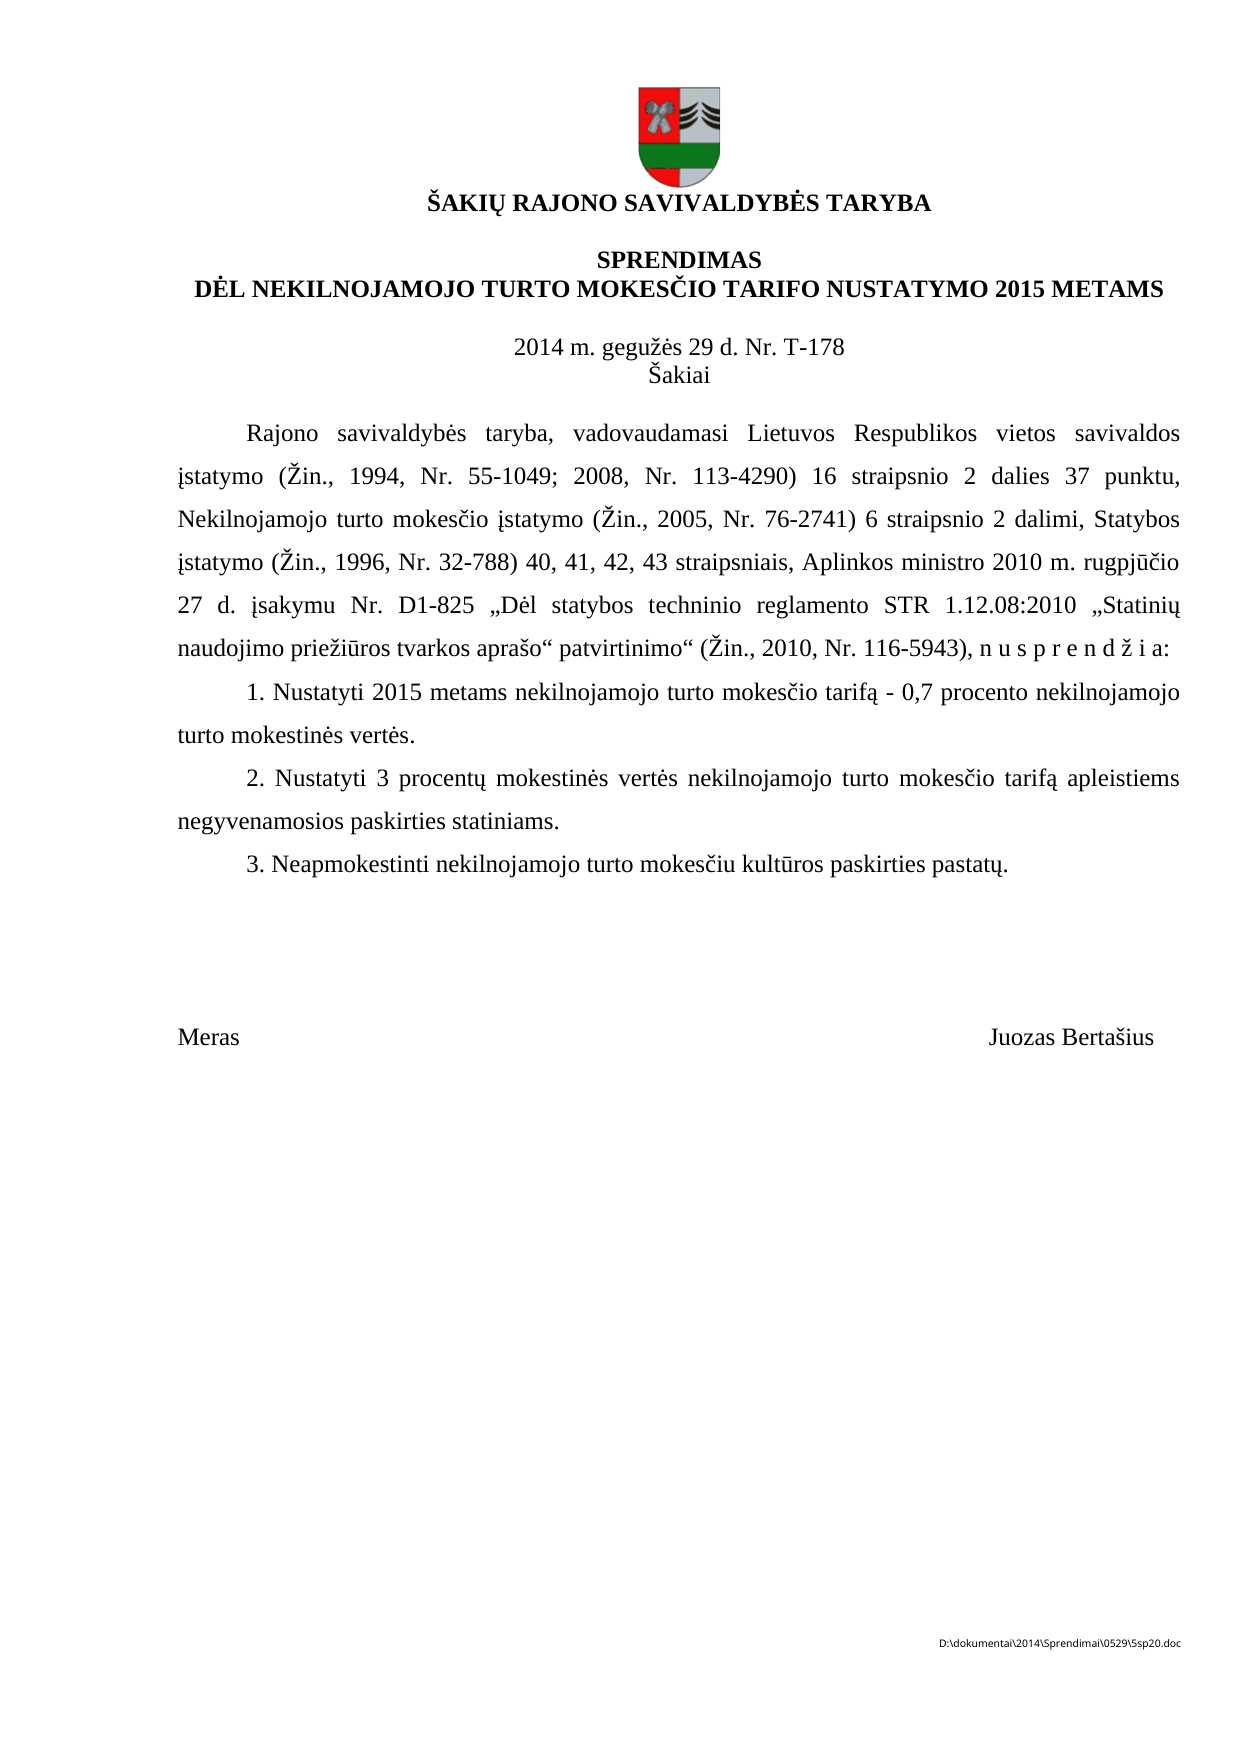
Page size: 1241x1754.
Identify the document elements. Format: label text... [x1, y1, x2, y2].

text Šakiai [177, 360, 1181, 389]
text 2014 m. gegužės 29 d. Nr. T-178 [177, 332, 1181, 360]
text DĖL NEKILNOJAMOJO TURTO MOKESČIO TARIFO NUSTATYMO 2015 METAMS [177, 274, 1181, 303]
text ŠAKIŲ RAJONO SAVIVALDYBĖS TARYBA [177, 188, 1181, 217]
text 3. Neapmokestinti nekilnojamojo turto mokesčiu kultūros paskirties pastatų. [177, 849, 1181, 878]
text Rajono savivaldybės taryba, vadovaudamasi Lietuvos Respublikos vietos savivaldos įstatymo (Žin., 1994, Nr. 55-1049; 2008, Nr. 113-4290) 16 straipsnio 2 dalies 37 punktu, Nekilnojamojo turto mokesčio įstatymo (Žin., 2005, Nr. 76-2741) 6 straipsnio 2 dalimi, Statybos įstatymo (Žin., 1996, Nr. 32-788) 40, 41, 42, 43 straipsniais, Aplinkos ministro 2010 m. rugpjūčio 27 d. įsakymu Nr. D1-825 „Dėl statybos techninio reglamento STR 1.12.08:2010 „Statinių naudojimo priežiūros tvarkos aprašo“ patvirtinimo“ (Žin., 2010, Nr. 116-5943), n u s p r e n d ž i a: [177, 418, 1181, 662]
text Meras Juozas Bertašius [177, 1022, 1181, 1050]
text 1. Nustatyti 2015 metams nekilnojamojo turto mokesčio tarifą - 0,7 procento nekilnojamojo turto mokestinės vertės. [177, 677, 1181, 748]
text SPRENDIMAS [177, 245, 1181, 274]
text 2. Nustatyti 3 procentų mokestinės vertės nekilnojamojo turto mokesčio tarifą apleistiems negyvenamosios paskirties statiniams. [177, 763, 1181, 835]
